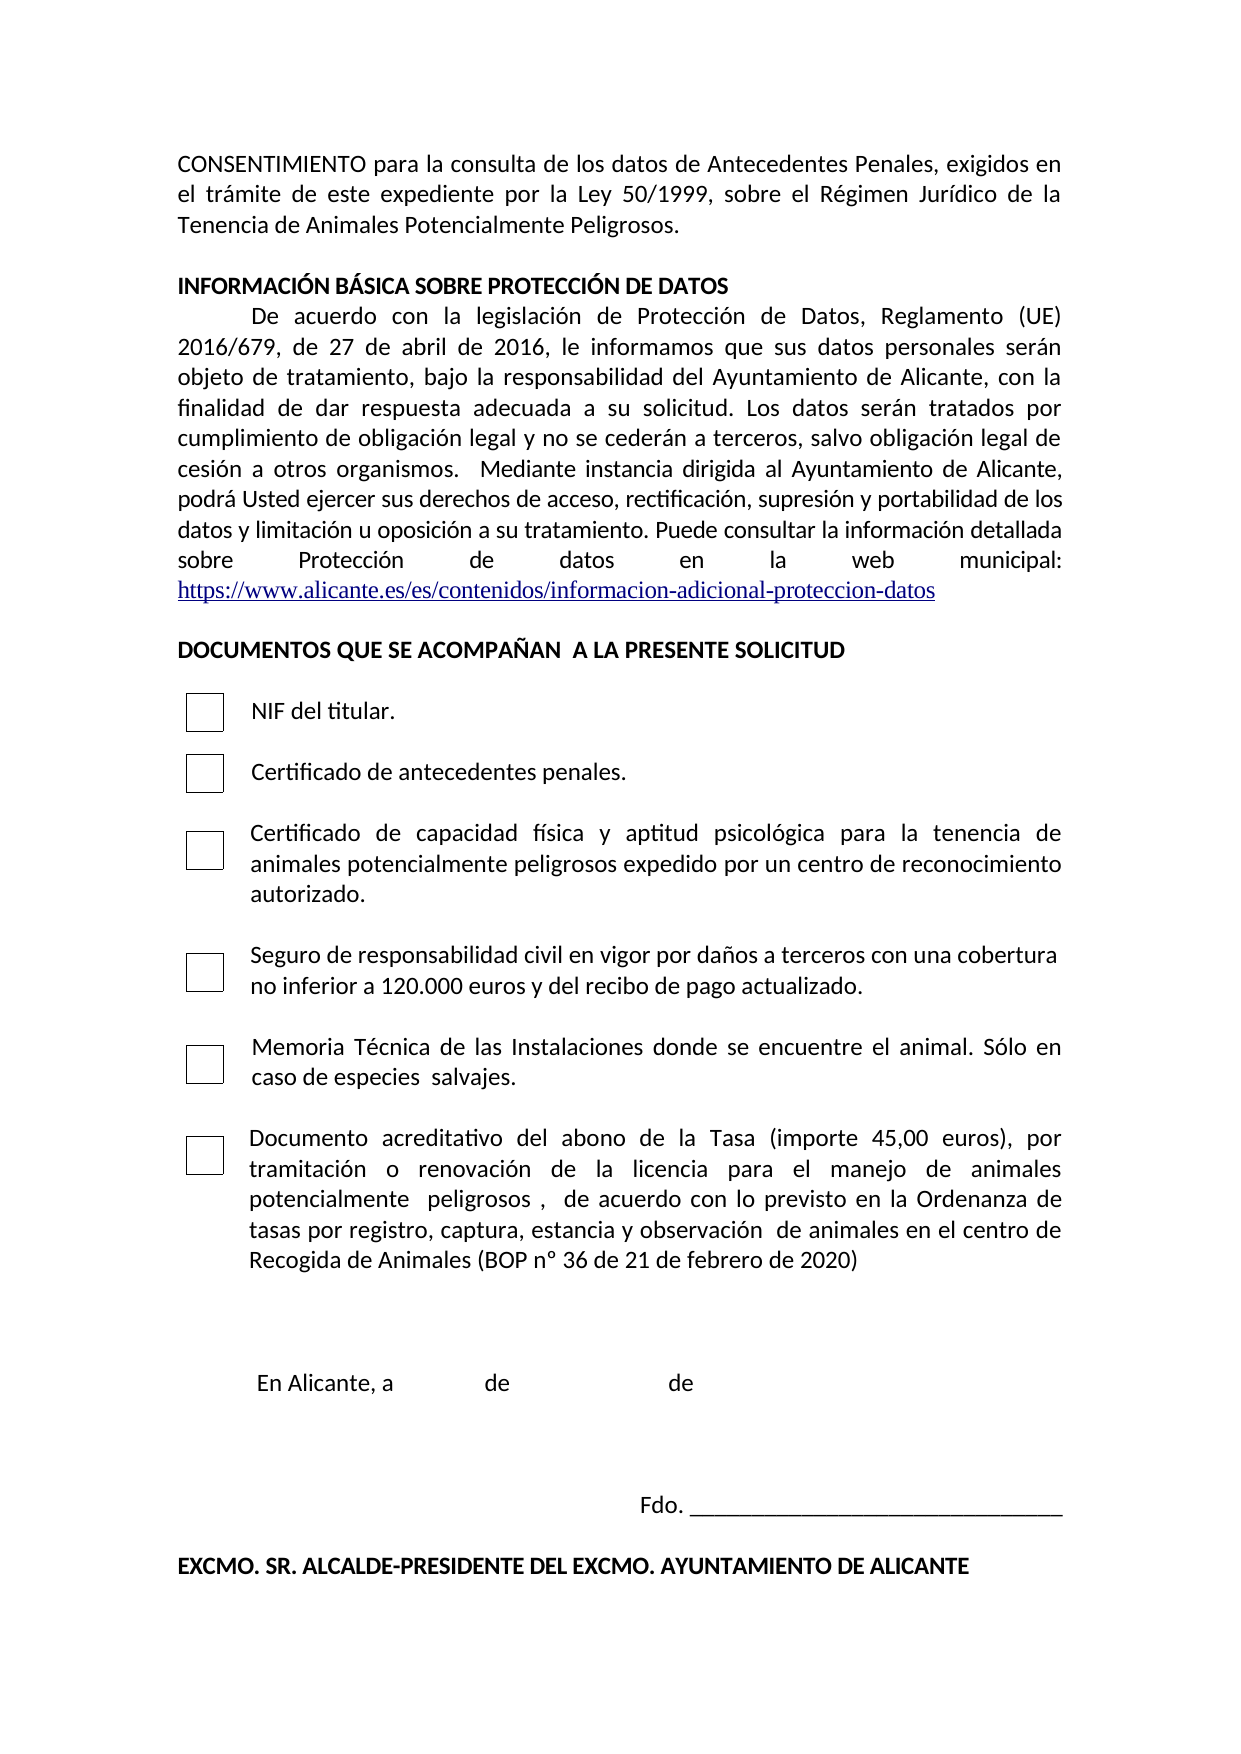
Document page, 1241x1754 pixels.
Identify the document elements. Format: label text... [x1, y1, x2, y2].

list Memoria Técnica de las Instalaciones donde se encuentre el animal. Sólo en caso de especies salvajes. [250, 1031, 1063, 1092]
text EXCMO. SR. ALCALDE-PRESIDENTE DEL EXCMO. AYUNTAMIENTO DE ALICANTE [177, 1550, 1063, 1580]
list Seguro de responsabilidad civil en vigor por daños a terceros con una cobertura no inferior a 120.000 euros y del recibo de pago actualizado. [248, 939, 1063, 1001]
text Fdo. ______________________________ [177, 1489, 1063, 1519]
list Documento acreditativo del abono de la Tasa (importe 45,00 euros), por tramitación o renovación de la licencia para el manejo de animales potencialmente peligrosos , de acuerdo con lo previsto en la Ordenanza de tasas por registro, captura, estancia y observación de animales en el centro de Recogida de Animales (BOP nº 36 de 21 de febrero de 2020) [247, 1123, 1063, 1275]
text CONSENTIMIENTO para la consulta de los datos de Antecedentes Penales, exigidos en el trámite de este expediente por la Ley 50/1999, sobre el Régimen Jurídico de la Tenencia de Animales Potencialmente Peligrosos. [177, 148, 1063, 239]
text INFORMACIÓN BÁSICA SOBRE PROTECCIÓN DE DATOS [177, 270, 1063, 300]
text DOCUMENTOS QUE SE ACOMPAÑAN A LA PRESENTE SOLICITUD [177, 634, 1063, 665]
list Certificado de antecedentes penales. [224, 756, 1063, 787]
list Certificado de capacidad física y aptitud psicológica para la tenencia de animales potencialmente peligrosos expedido por un centro de reconocimiento autorizado. [250, 817, 1063, 909]
text De acuerdo con la legislación de Protección de Datos, Reglamento (UE) 2016/679, de 27 de abril de 2016, le informamos que sus datos personales serán objeto de tratamiento, bajo la responsabilidad del Ayuntamiento de Alicante, con la finalidad de dar respuesta adecuada a su solicitud. Los datos serán tratados por cumplimiento de obligación legal y no se cederán a terceros, salvo obligación legal de cesión a otros organismos. Mediante instancia dirigida al Ayuntamiento de Alicante, podrá Usted ejercer sus derechos de acceso, rectificación, supresión y portabilidad de los datos y limitación u oposición a su tratamiento. Puede consultar la información detallada sobre Protección de datos en la web municipal: https://www.alicante.es/es/contenidos/informacion-adicional-proteccion-datos [177, 300, 1063, 604]
text En Alicante, a de de [177, 1367, 1063, 1397]
list NIF del titular. [224, 695, 1063, 726]
